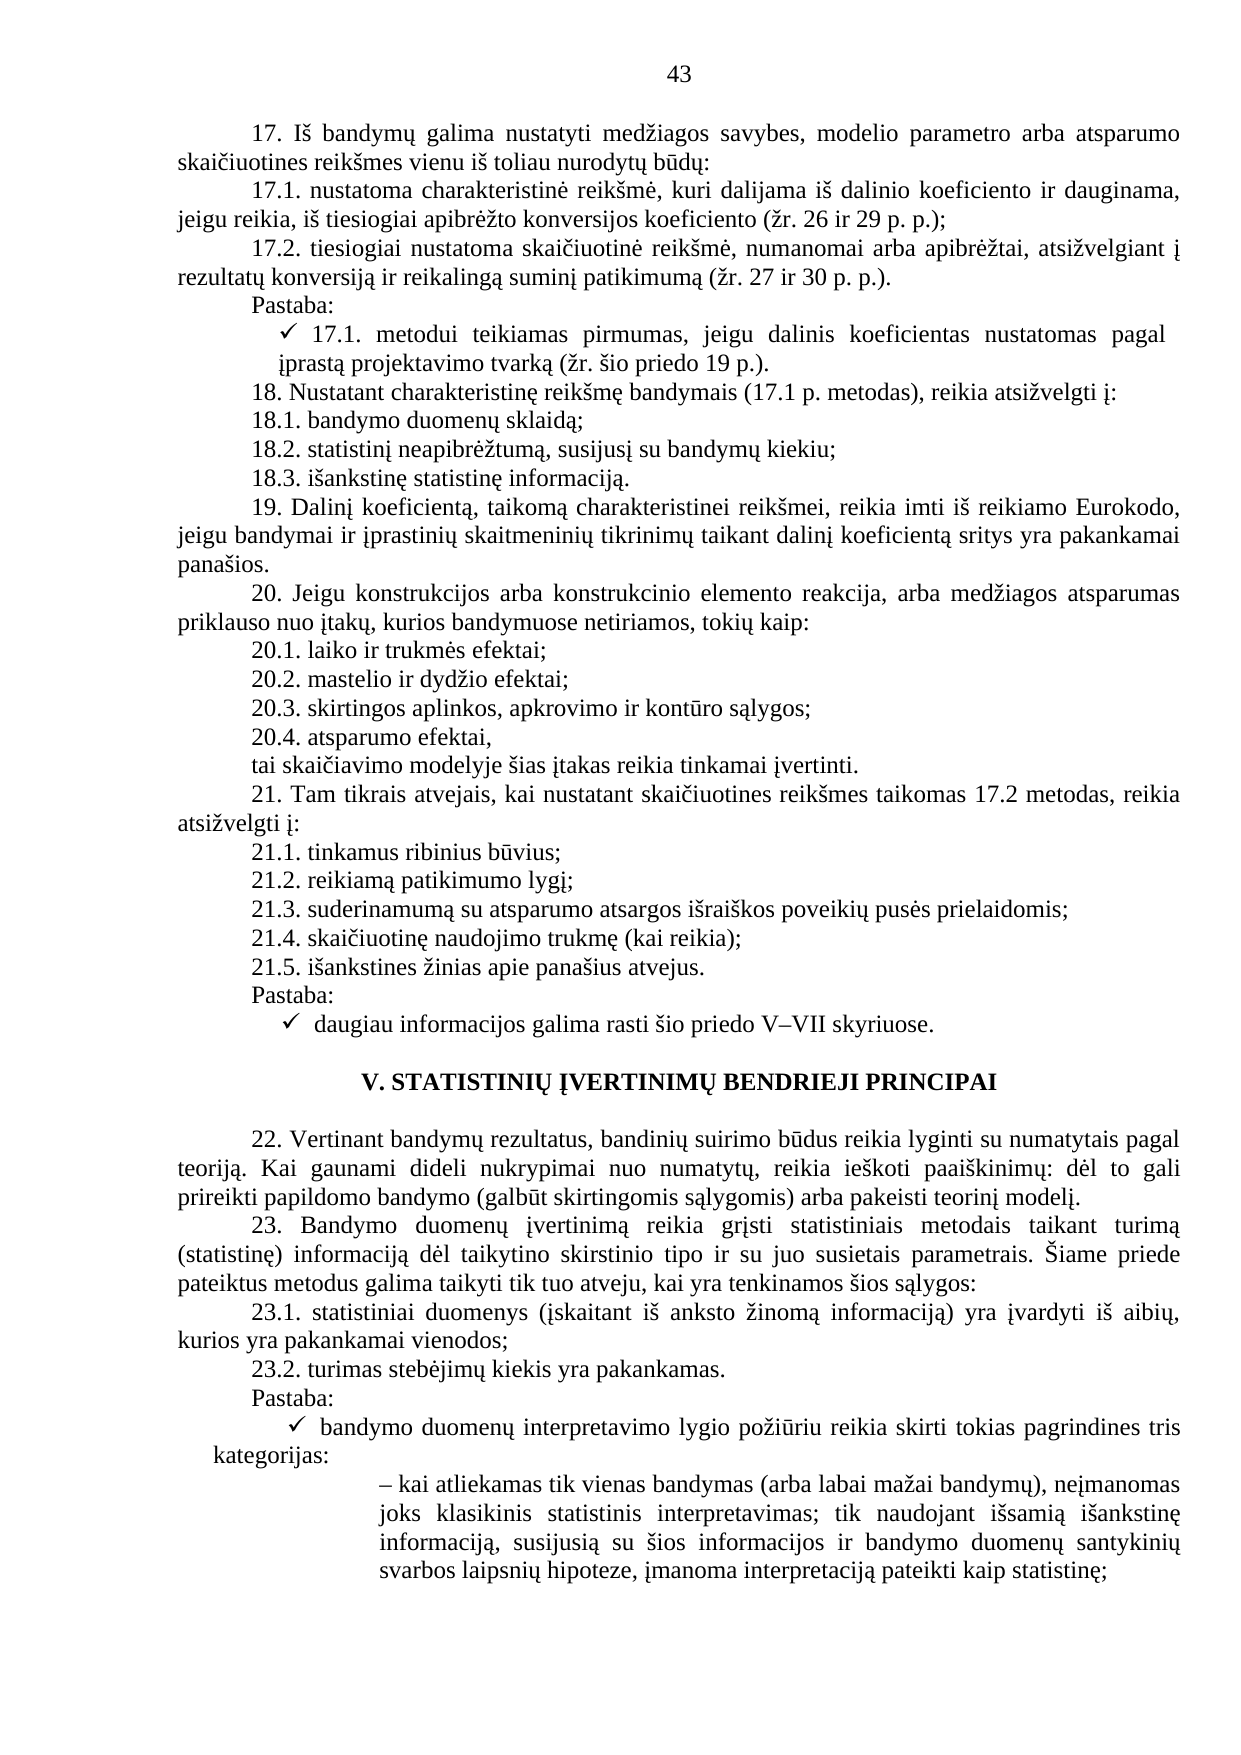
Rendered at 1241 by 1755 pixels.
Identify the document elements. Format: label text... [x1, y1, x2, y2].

text 18.3. išankstinę statistinę informaciją. [177, 463, 1181, 492]
text Pastaba: [177, 981, 1181, 1009]
text V. STATISTINIŲ ĮVERTINIMŲ BENDRIEJI PRINCIPAI [177, 1067, 1181, 1096]
text 23.2. turimas stebėjimų kiekis yra pakankamas. [177, 1354, 1181, 1383]
text 17. Iš bandymų galima nustatyti medžiagos savybes, modelio parametro arba atsparumo skaičiuotines reikšmes vienu iš toliau nurodytų būdų: [177, 118, 1181, 176]
text Pastaba: [177, 291, 1181, 319]
text 21.2. reikiamą patikimumo lygį; [177, 866, 1181, 894]
text 18. Nustatant charakteristinę reikšmę bandymais (17.1 p. metodas), reikia atsižvelgti į: [177, 377, 1181, 406]
text 23.1. statistiniai duomenys (įskaitant iš anksto žinomą informaciją) yra įvardyti iš aibių, kurios yra pakankamai vienodos; [177, 1297, 1181, 1354]
text 21.1. tinkamus ribinius būvius; [177, 837, 1181, 866]
text 18.2. statistinį neapibrėžtumą, susijusį su bandymų kiekiu; [177, 434, 1181, 463]
text 17.1. metodui teikiamas pirmumas, jeigu dalinis koeficientas nustatomas pagal įprastą projektavimo tvarką (žr. šio priedo 19 p.). [177, 319, 1181, 377]
text 21. Tam tikrais atvejais, kai nustatant skaičiuotines reikšmes taikomas 17.2 metodas, reikia atsižvelgti į: [177, 779, 1181, 837]
text 20.4. atsparumo efektai, [177, 722, 1181, 751]
text 21.4. skaičiuotinę naudojimo trukmę (kai reikia); [177, 923, 1181, 952]
text 21.5. išankstines žinias apie panašius atvejus. [177, 952, 1181, 981]
text 20.1. laiko ir trukmės efektai; [177, 636, 1181, 664]
text 22. Vertinant bandymų rezultatus, bandinių suirimo būdus reikia lyginti su numatytais pagal teoriją. Kai gaunami dideli nukrypimai nuo numatytų, reikia ieškoti paaiškinimų: dėl to gali prireikti papildomo bandymo (galbūt skirtingomis sąlygomis) arba pakeisti teorinį modelį. [177, 1124, 1181, 1211]
text – kai atliekamas tik vienas bandymas (arba labai mažai bandymų), neįmanomas joks klasikinis statistinis interpretavimas; tik naudojant išsamią išankstinę informaciją, susijusią su šios informacijos ir bandymo duomenų santykinių svarbos laipsnių hipoteze, įmanoma interpretaciją pateikti kaip statistinę; [379, 1469, 1181, 1584]
text Pastaba: [177, 1383, 1181, 1412]
text tai skaičiavimo modelyje šias įtakas reikia tinkamai įvertinti. [177, 751, 1181, 779]
text 17.2. tiesiogiai nustatoma skaičiuotinė reikšmė, numanomai arba apibrėžtai, atsižvelgiant į rezultatų konversiją ir reikalingą suminį patikimumą (žr. 27 ir 30 p. p.). [177, 233, 1181, 291]
text 20.3. skirtingos aplinkos, apkrovimo ir kontūro sąlygos; [177, 693, 1181, 722]
text 18.1. bandymo duomenų sklaidą; [177, 406, 1181, 434]
text 23. Bandymo duomenų įvertinimą reikia grįsti statistiniais metodais taikant turimą (statistinę) informaciją dėl taikytino skirstinio tipo ir su juo susietais parametrais. Šiame priede pateiktus metodus galima taikyti tik tuo atveju, kai yra tenkinamos šios sąlygos: [177, 1211, 1181, 1297]
text 20.2. mastelio ir dydžio efektai; [177, 664, 1181, 693]
text daugiau informacijos galima rasti šio priedo V–VII skyriuose. [177, 1009, 1181, 1038]
text 20. Jeigu konstrukcijos arba konstrukcinio elemento reakcija, arba medžiagos atsparumas priklauso nuo įtakų, kurios bandymuose netiriamos, tokių kaip: [177, 578, 1181, 636]
text 17.1. nustatoma charakteristinė reikšmė, kuri dalijama iš dalinio koeficiento ir dauginama, jeigu reikia, iš tiesiogiai apibrėžto konversijos koeficiento (žr. 26 ir 29 p. p.); [177, 176, 1181, 233]
text 19. Dalinį koeficientą, taikomą charakteristinei reikšmei, reikia imti iš reikiamo Eurokodo, jeigu bandymai ir įprastinių skaitmeninių tikrinimų taikant dalinį koeficientą sritys yra pakankamai panašios. [177, 492, 1181, 578]
text bandymo duomenų interpretavimo lygio požiūriu reikia skirti tokias pagrindines tris kategorijas: [213, 1412, 1181, 1469]
text 21.3. suderinamumą su atsparumo atsargos išraiškos poveikių pusės prielaidomis; [177, 894, 1181, 923]
